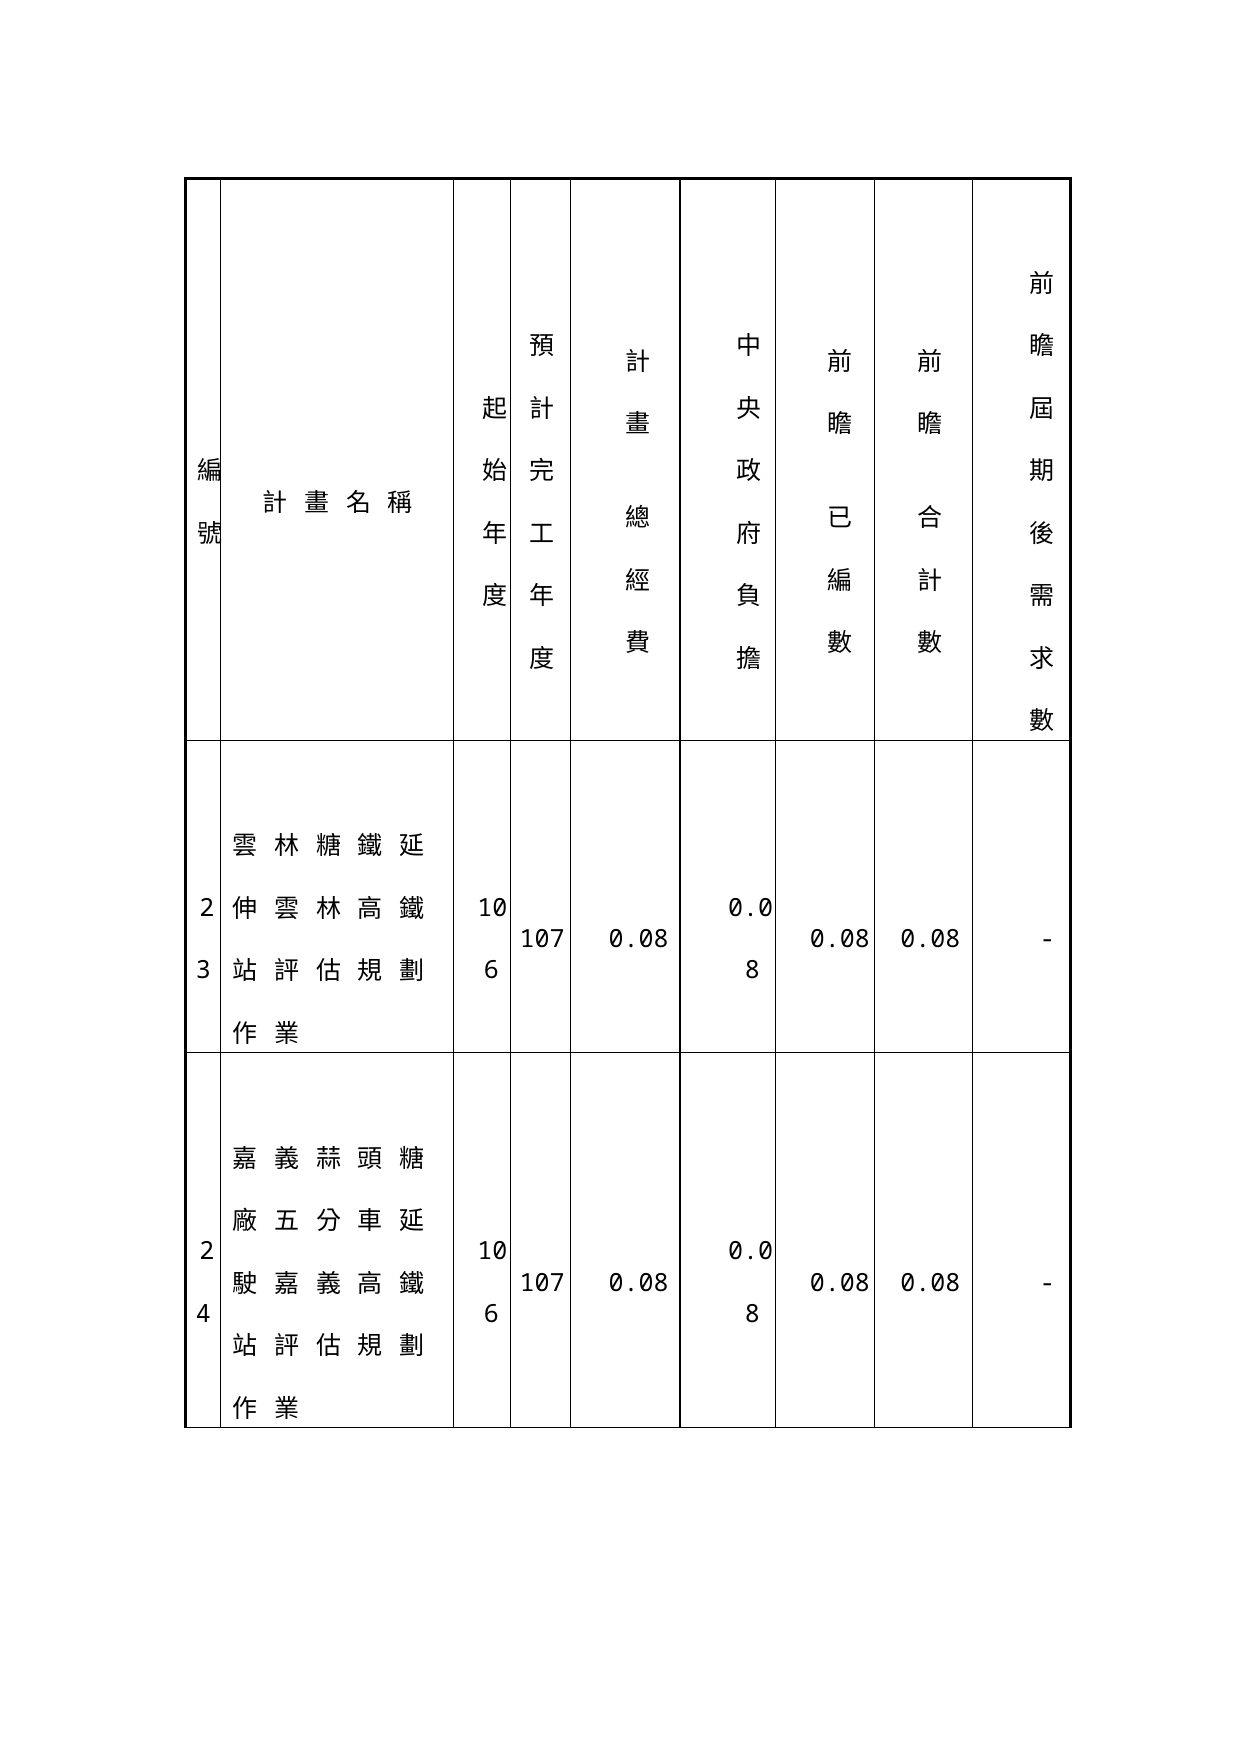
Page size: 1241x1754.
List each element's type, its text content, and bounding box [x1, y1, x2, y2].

table_cell 23 [187, 741, 220, 1052]
table_cell 106 [454, 741, 510, 1052]
table_cell - [973, 1053, 1069, 1427]
table_header 計畫 總經費 [571, 180, 679, 740]
table_cell 雲林糖鐵延伸雲林高鐵站評估規劃作業 [221, 741, 453, 1052]
table_header 起始年度 [454, 180, 510, 740]
table_cell 0.08 [875, 1053, 972, 1427]
table_cell - [973, 741, 1069, 1052]
table_cell 0.08 [571, 1053, 679, 1427]
table_cell 24 [187, 1053, 220, 1427]
table_cell 0.08 [681, 741, 775, 1052]
table_header 前瞻屆期後需求數 [973, 180, 1069, 740]
table_cell 107 [511, 1053, 570, 1427]
table_cell 0.08 [776, 1053, 874, 1427]
table_cell 0.08 [681, 1053, 775, 1427]
table_header 中央政府負擔 [681, 180, 775, 740]
table_cell 0.08 [875, 741, 972, 1052]
table_cell 106 [454, 1053, 510, 1427]
table_header 編號 [187, 180, 220, 740]
table_header 前瞻 合計數 [875, 180, 972, 740]
table_header 預計完工年度 [511, 180, 570, 740]
table_cell 嘉義蒜頭糖廠五分車延駛嘉義高鐵站評估規劃作業 [221, 1053, 453, 1427]
table_header 前瞻 已編數 [776, 180, 874, 740]
table_header 計畫名稱 [221, 180, 453, 740]
table_cell 107 [511, 741, 570, 1052]
table_cell 0.08 [571, 741, 679, 1052]
table_cell 0.08 [776, 741, 874, 1052]
